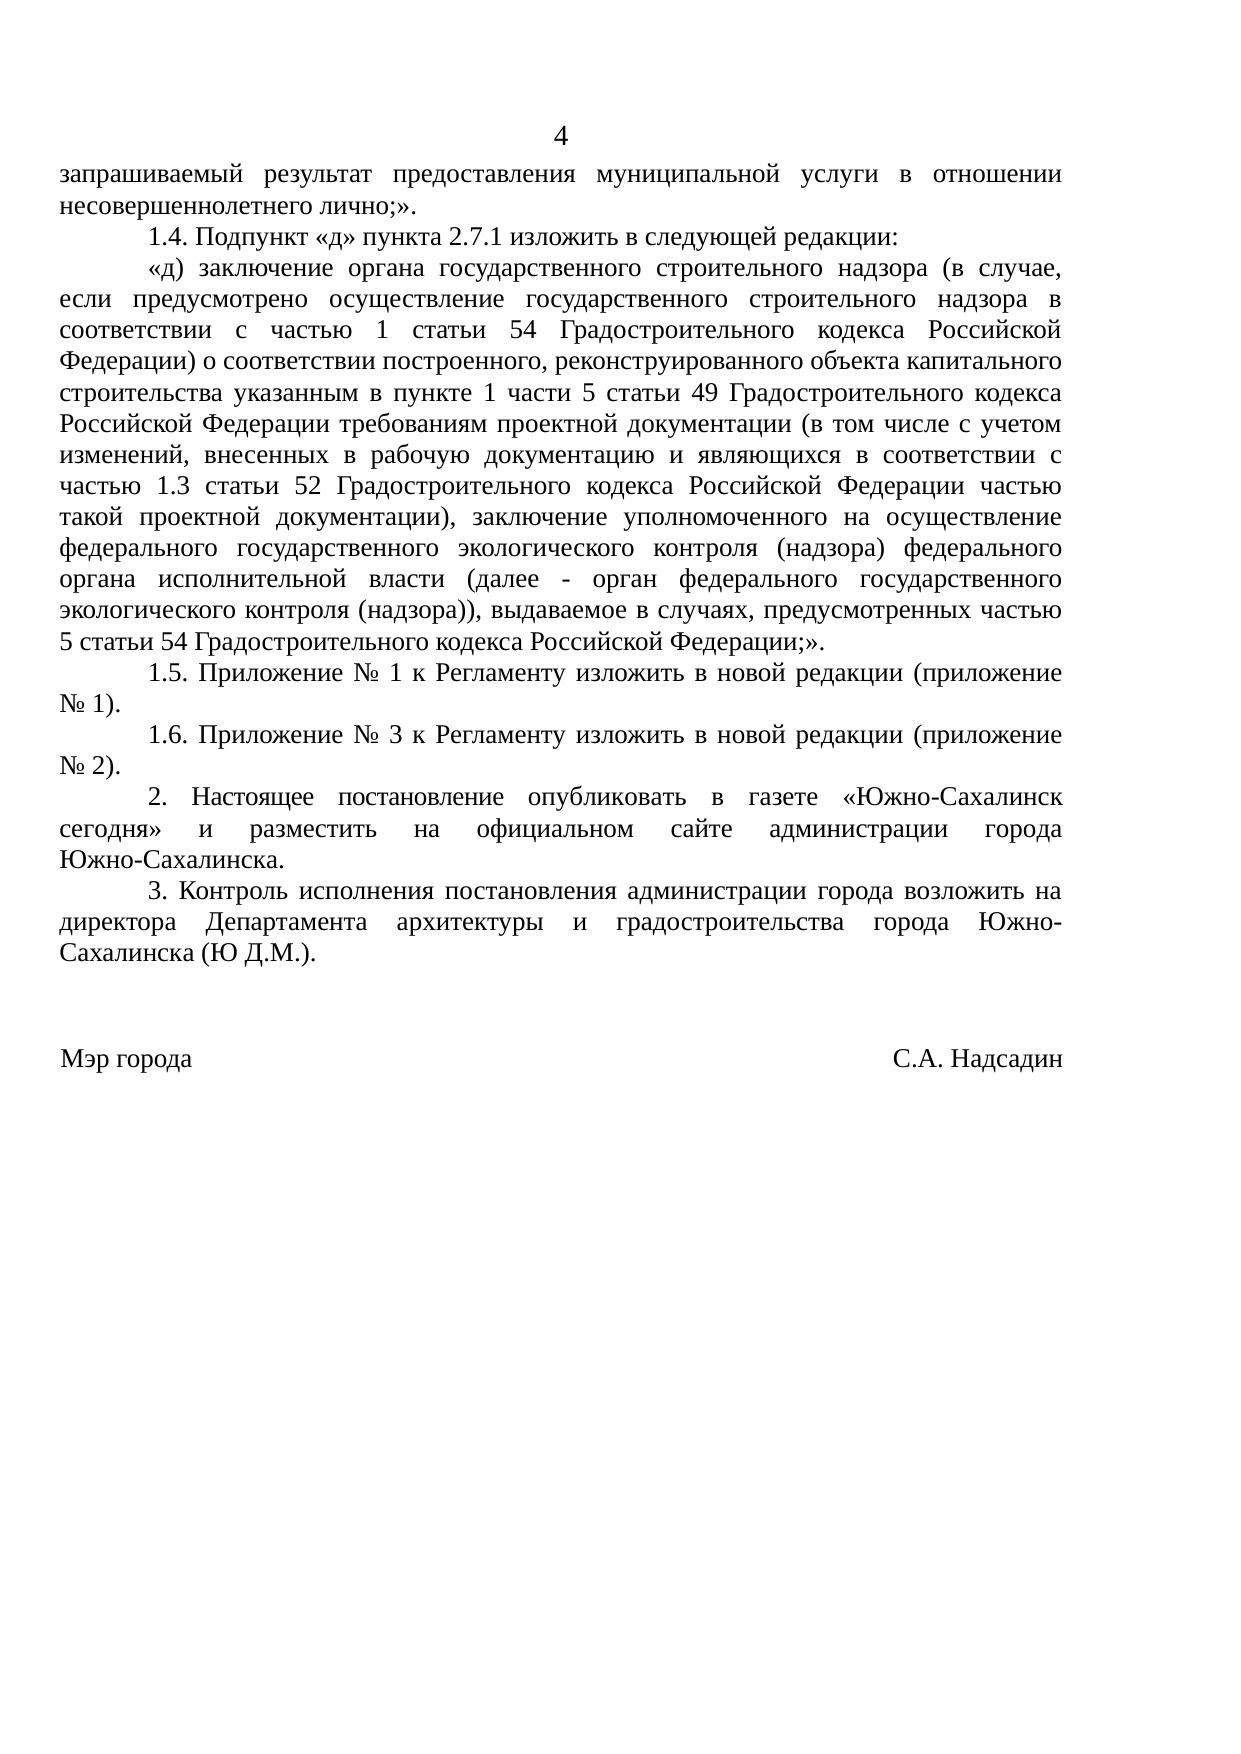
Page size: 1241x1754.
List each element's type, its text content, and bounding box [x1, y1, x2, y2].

text 1.5. Приложение № 1 к Регламенту изложить в новой редакции (приложение № 1). [59, 656, 1063, 718]
text «д) заключение органа государственного строительного надзора (в случае, если предусмотрено осуществление государственного строительного надзора в соответствии с частью 1 статьи 54 Градостроительного кодекса Российской Федерации) о соответствии построенного, реконструированного объекта капитального строительства указанным в пункте 1 части 5 статьи 49 Градостроительного кодекса Российской Федерации требованиям проектной документации (в том числе с учетом изменений, внесенных в рабочую документацию и являющихся в соответствии с частью 1.3 статьи 52 Градостроительного кодекса Российской Федерации частью такой проектной документации), заключение уполномоченного на осуществление федерального государственного экологического контроля (надзора) федерального органа исполнительной власти (далее - орган федерального государственного экологического контроля (надзора)), выдаваемое в случаях, предусмотренных частью 5 статьи 54 Градостроительного кодекса Российской Федерации;». [59, 251, 1063, 656]
text запрашиваемый результат предоставления муниципальной услуги в отношении несовершеннолетнего лично;». [59, 158, 1063, 220]
text 1.6. Приложение № 3 к Регламенту изложить в новой редакции (приложение № 2). [59, 718, 1063, 781]
text 3. Контроль исполнения постановления администрации города возложить на директора Департамента архитектуры и градостроительства города Южно-Сахалинска (Ю Д.М.). [59, 874, 1063, 967]
list Мэр города С.А. Надсадин [60, 1042, 1063, 1073]
text 2. Настоящее постановление опубликовать в газете «Южно-Сахалинск сегодня» и разместить на официальном сайте администрации города Южно-Сахалинска. [59, 781, 1063, 874]
text 1.4. Подпункт «д» пункта 2.7.1 изложить в следующей редакции: [59, 220, 1063, 251]
